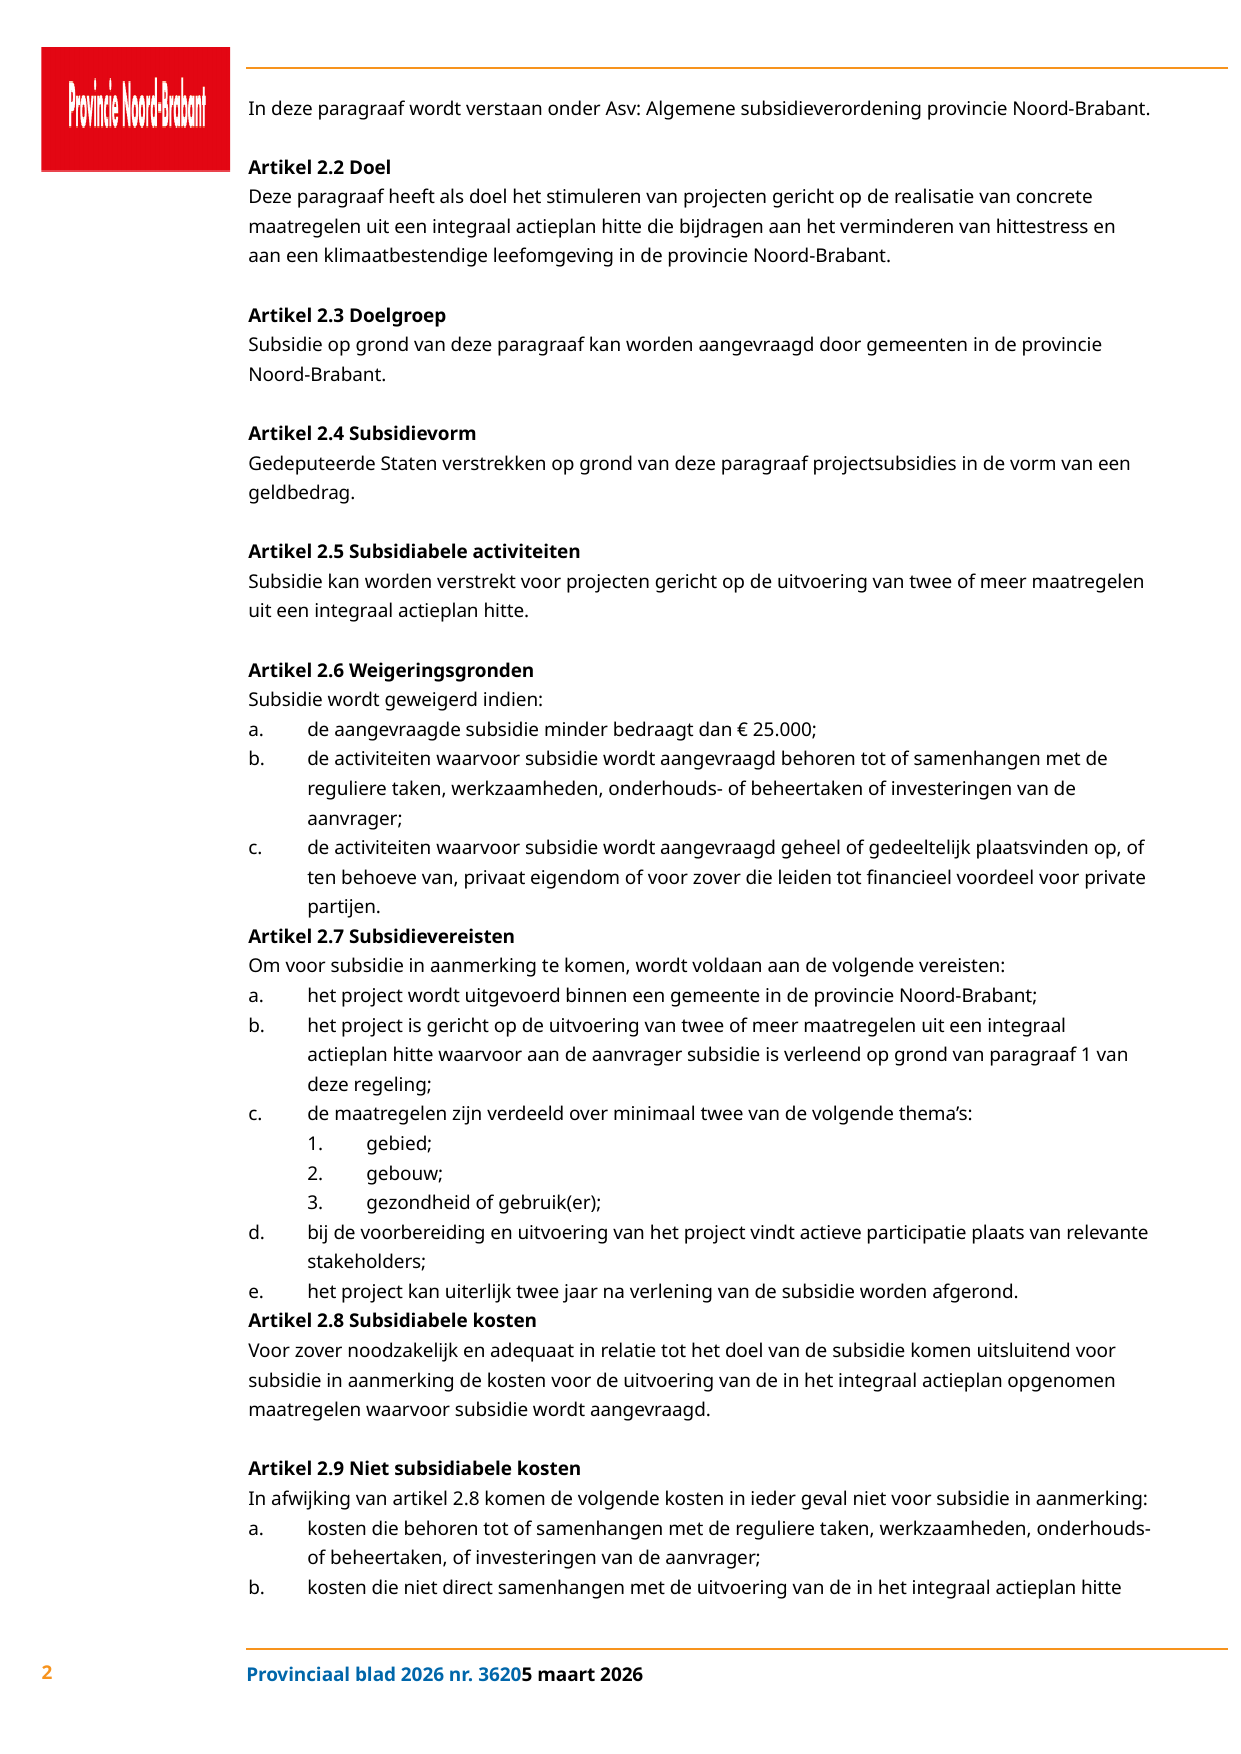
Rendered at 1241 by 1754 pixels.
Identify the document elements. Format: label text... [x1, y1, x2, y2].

text Subsidie wordt geweigerd indien: [248, 686, 1152, 712]
text Gedeputeerde Staten verstrekken op grond van deze paragraaf projectsubsidies in de vorm van een geldbedrag. [248, 450, 1152, 505]
list de activiteiten waarvoor subsidie wordt aangevraagd behoren tot of samenhangen met de reguliere taken, werkzaamheden, onderhouds- of beheertaken of investeringen van de aanvrager; [248, 746, 1152, 831]
text Subsidie op grond van deze paragraaf kan worden aangevraagd door gemeenten in de provincie Noord-Brabant. [248, 331, 1152, 387]
text Artikel 2.3 Doelgroep [248, 302, 1152, 328]
list gebied; [307, 1130, 1152, 1156]
list de aangevraagde subsidie minder bedraagt dan € 25.000; [248, 716, 1152, 742]
text Deze paragraaf heeft als doel het stimuleren van projecten gericht op de realisatie van concrete maatregelen uit een integraal actieplan hitte die bijdragen aan het verminderen van hittestress en aan een klimaatbestendige leefomgeving in de provincie Noord-Brabant. [248, 183, 1152, 268]
text Artikel 2.6 Weigeringsgronden [248, 657, 1152, 683]
text Artikel 2.2 Doel [248, 154, 1152, 180]
picture [41, 47, 231, 172]
text Artikel 2.9 Niet subsidiabele kosten [248, 1456, 1152, 1481]
list gezondheid of gebruik(er); [307, 1189, 1152, 1215]
text In afwijking van artikel 2.8 komen de volgende kosten in ieder geval niet voor subsidie in aanmerking: [248, 1485, 1152, 1511]
list het project kan uiterlijk twee jaar na verlening van de subsidie worden afgerond. [248, 1278, 1152, 1304]
text Artikel 2.4 Subsidievorm [248, 420, 1152, 446]
text Om voor subsidie in aanmerking te komen, wordt voldaan aan de volgende vereisten: [248, 953, 1152, 978]
list bij de voorbereiding en uitvoering van het project vindt actieve participatie plaats van relevante stakeholders; [248, 1219, 1152, 1274]
list het project wordt uitgevoerd binnen een gemeente in de provincie Noord-Brabant; [248, 982, 1152, 1008]
list gebouw; [307, 1160, 1152, 1186]
text In deze paragraaf wordt verstaan onder Asv: Algemene subsidieverordening provincie Noord-Brabant. [248, 95, 1152, 121]
text Voor zover noodzakelijk en adequaat in relatie tot het doel van de subsidie komen uitsluitend voor subsidie in aanmerking de kosten voor de uitvoering van de in het integraal actieplan opgenomen maatregelen waarvoor subsidie wordt aangevraagd. [248, 1337, 1152, 1422]
text Artikel 2.8 Subsidiabele kosten [248, 1308, 1152, 1333]
list de maatregelen zijn verdeeld over minimaal twee van de volgende thema’s: [248, 1101, 1152, 1126]
list de activiteiten waarvoor subsidie wordt aangevraagd geheel of gedeeltelijk plaatsvinden op, of ten behoeve van, privaat eigendom of voor zover die leiden tot financieel voordeel voor private partijen. [248, 834, 1152, 919]
text Artikel 2.7 Subsidievereisten [248, 923, 1152, 949]
text Subsidie kan worden verstrekt voor projecten gericht op de uitvoering van twee of meer maatregelen uit een integraal actieplan hitte. [248, 568, 1152, 623]
list kosten die behoren tot of samenhangen met de reguliere taken, werkzaamheden, onderhouds- of beheertaken, of investeringen van de aanvrager; [248, 1515, 1152, 1570]
list kosten die niet direct samenhangen met de uitvoering van de in het integraal actieplan hitte [248, 1574, 1152, 1600]
list het project is gericht op de uitvoering van twee of meer maatregelen uit een integraal actieplan hitte waarvoor aan de aanvrager subsidie is verleend op grond van paragraaf 1 van deze regeling; [248, 1012, 1152, 1097]
text Artikel 2.5 Subsidiabele activiteiten [248, 538, 1152, 564]
